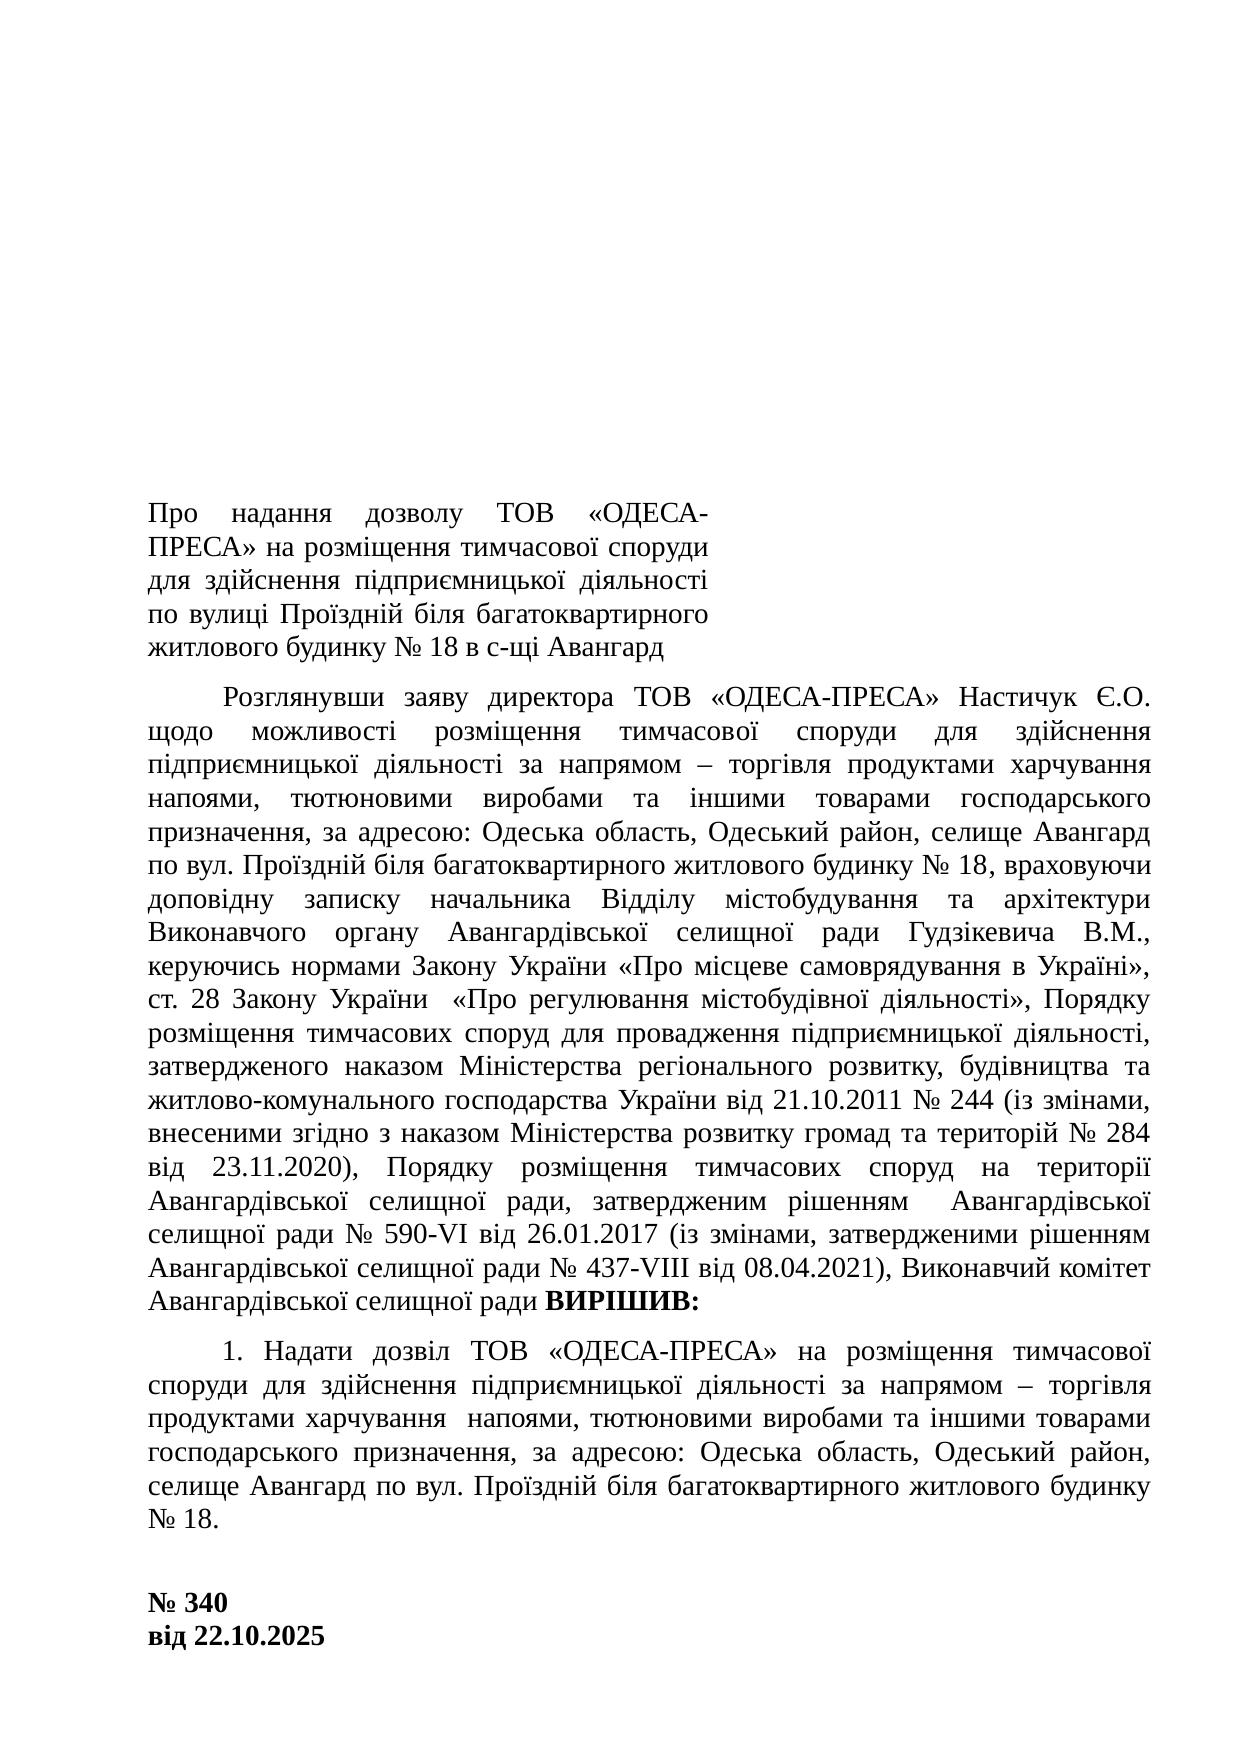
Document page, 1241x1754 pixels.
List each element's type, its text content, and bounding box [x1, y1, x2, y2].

text від 22.10.2025 [148, 1618, 1152, 1652]
text 1. Надати дозвіл ТОВ «ОДЕСА-ПРЕСА» на розміщення тимчасової споруди для здійснення підприємницької діяльності за напрямом – торгівля продуктами харчування напоями, тютюновими виробами та іншими товарами господарського призначення, за адресою: Одеська область, Одеський район, селище Авангард по вул. Проїздній біля багатоквартирного житлового будинку № 18. [148, 1333, 1152, 1535]
text Про надання дозволу ТОВ «ОДЕСА-ПРЕСА» на розміщення тимчасової споруди для здійснення підприємницької діяльності по вулиці Проїздній біля багатоквартирного житлового будинку № 18 в с-щі Авангард [148, 495, 709, 663]
text № 340 [148, 1585, 1152, 1618]
text Розглянувши заяву директора ТОВ «ОДЕСА-ПРЕСА» Настичук Є.О. щодо можливості розміщення тимчасової споруди для здійснення підприємницької діяльності за напрямом – торгівля продуктами харчування напоями, тютюновими виробами та іншими товарами господарського призначення, за адресою: Одеська область, Одеський район, селище Авангард по вул. Проїздній біля багатоквартирного житлового будинку № 18, враховуючи доповідну записку начальника Відділу містобудування та архітектури Виконавчого органу Авангардівської селищної ради Гудзікевича В.М., керуючись нормами Закону України «Про місцеве самоврядування в Україні», ст. 28 Закону України «Про регулювання містобудівної діяльності», Порядку розміщення тимчасових споруд для провадження підприємницької діяльності, затвердженого наказом Міністерства регіонального розвитку, будівництва та житлово-комунального господарства України від 21.10.2011 № 244 (із змінами, внесеними згідно з наказом Міністерства розвитку громад та територій № 284 від 23.11.2020), Порядку розміщення тимчасових споруд на території Авангардівської селищної ради, затвердженим рішенням Авангардівської селищної ради № 590-VI від 26.01.2017 (із змінами, затвердженими рішенням Авангардівської селищної ради № 437-VІІI від 08.04.2021), Виконавчий комітет Авангардівської селищної ради ВИРІШИВ: [148, 679, 1152, 1317]
